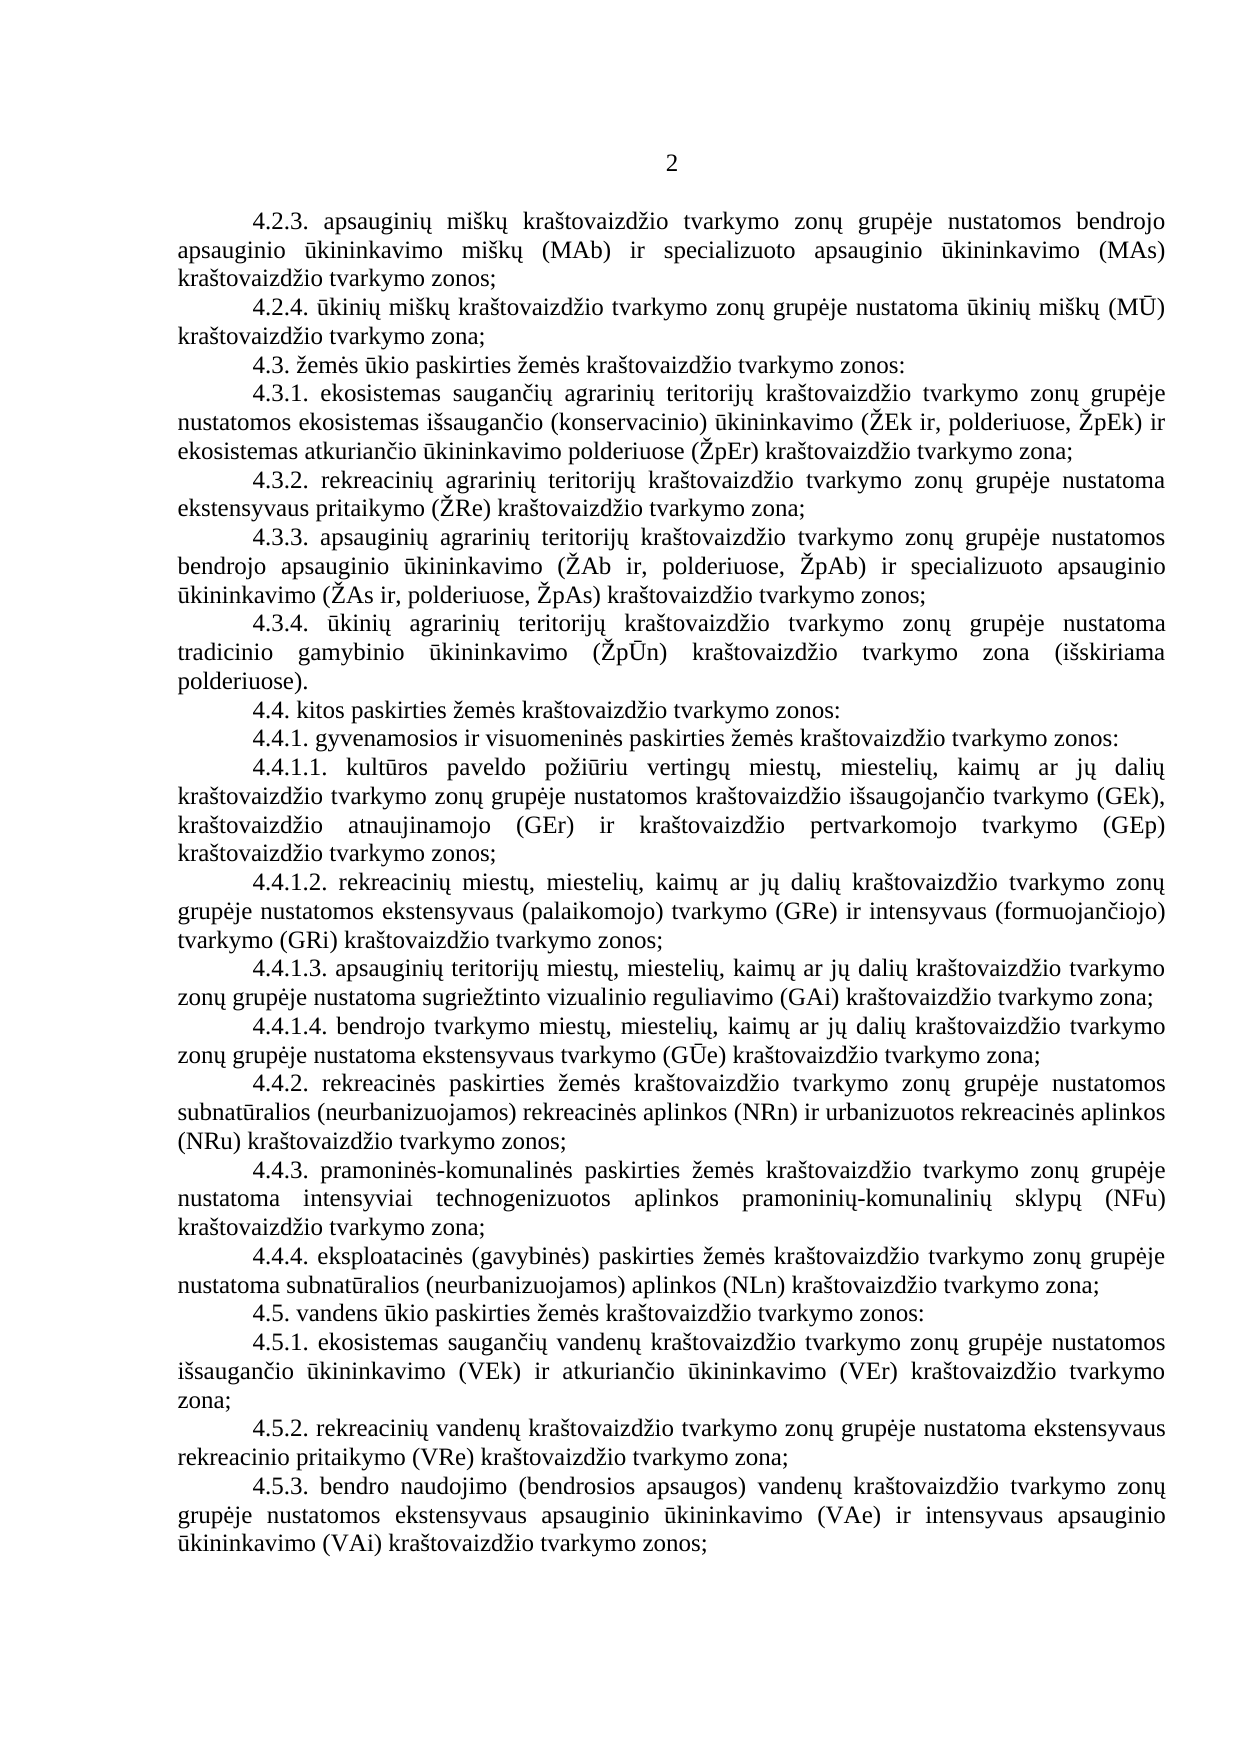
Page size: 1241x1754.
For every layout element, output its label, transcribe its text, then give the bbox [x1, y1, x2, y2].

text 4.4.4. eksploatacinės (gavybinės) paskirties žemės kraštovaizdžio tvarkymo zonų grupėje nustatoma subnatūralios (neurbanizuojamos) aplinkos (NLn) kraštovaizdžio tvarkymo zona; [177, 1241, 1166, 1298]
text 4.4.1.3. apsauginių teritorijų miestų, miestelių, kaimų ar jų dalių kraštovaizdžio tvarkymo zonų grupėje nustatoma sugriežtinto vizualinio reguliavimo (GAi) kraštovaizdžio tvarkymo zona; [177, 953, 1166, 1011]
text 4.4.2. rekreacinės paskirties žemės kraštovaizdžio tvarkymo zonų grupėje nustatomos subnatūralios (neurbanizuojamos) rekreacinės aplinkos (NRn) ir urbanizuotos rekreacinės aplinkos (NRu) kraštovaizdžio tvarkymo zonos; [177, 1068, 1166, 1155]
text 4.4. kitos paskirties žemės kraštovaizdžio tvarkymo zonos: [177, 695, 1166, 723]
text 4.5.1. ekosistemas saugančių vandenų kraštovaizdžio tvarkymo zonų grupėje nustatomos išsaugančio ūkininkavimo (VEk) ir atkuriančio ūkininkavimo (VEr) kraštovaizdžio tvarkymo zona; [177, 1327, 1166, 1413]
text 4.4.1. gyvenamosios ir visuomeninės paskirties žemės kraštovaizdžio tvarkymo zonos: [177, 723, 1166, 752]
text 4.4.1.1. kultūros paveldo požiūriu vertingų miestų, miestelių, kaimų ar jų dalių kraštovaizdžio tvarkymo zonų grupėje nustatomos kraštovaizdžio išsaugojančio tvarkymo (GEk), kraštovaizdžio atnaujinamojo (GEr) ir kraštovaizdžio pertvarkomojo tvarkymo (GEp) kraštovaizdžio tvarkymo zonos; [177, 752, 1166, 867]
text 4.4.3. pramoninės-komunalinės paskirties žemės kraštovaizdžio tvarkymo zonų grupėje nustatoma intensyviai technogenizuotos aplinkos pramoninių-komunalinių sklypų (NFu) kraštovaizdžio tvarkymo zona; [177, 1155, 1166, 1241]
text 4.4.1.2. rekreacinių miestų, miestelių, kaimų ar jų dalių kraštovaizdžio tvarkymo zonų grupėje nustatomos ekstensyvaus (palaikomojo) tvarkymo (GRe) ir intensyvaus (formuojančiojo) tvarkymo (GRi) kraštovaizdžio tvarkymo zonos; [177, 867, 1166, 953]
text 4.3.4. ūkinių agrarinių teritorijų kraštovaizdžio tvarkymo zonų grupėje nustatoma tradicinio gamybinio ūkininkavimo (ŽpŪn) kraštovaizdžio tvarkymo zona (išskiriama polderiuose). [177, 608, 1166, 695]
text 4.4.1.4. bendrojo tvarkymo miestų, miestelių, kaimų ar jų dalių kraštovaizdžio tvarkymo zonų grupėje nustatoma ekstensyvaus tvarkymo (GŪe) kraštovaizdžio tvarkymo zona; [177, 1011, 1166, 1068]
text 4.3.3. apsauginių agrarinių teritorijų kraštovaizdžio tvarkymo zonų grupėje nustatomos bendrojo apsauginio ūkininkavimo (ŽAb ir, polderiuose, ŽpAb) ir specializuoto apsauginio ūkininkavimo (ŽAs ir, polderiuose, ŽpAs) kraštovaizdžio tvarkymo zonos; [177, 522, 1166, 608]
text 4.2.3. apsauginių miškų kraštovaizdžio tvarkymo zonų grupėje nustatomos bendrojo apsauginio ūkininkavimo miškų (MAb) ir specializuoto apsauginio ūkininkavimo (MAs) kraštovaizdžio tvarkymo zonos; [177, 206, 1166, 292]
text 4.3.2. rekreacinių agrarinių teritorijų kraštovaizdžio tvarkymo zonų grupėje nustatoma ekstensyvaus pritaikymo (ŽRe) kraštovaizdžio tvarkymo zona; [177, 465, 1166, 522]
text 4.3.1. ekosistemas saugančių agrarinių teritorijų kraštovaizdžio tvarkymo zonų grupėje nustatomos ekosistemas išsaugančio (konservacinio) ūkininkavimo (ŽEk ir, polderiuose, ŽpEk) ir ekosistemas atkuriančio ūkininkavimo polderiuose (ŽpEr) kraštovaizdžio tvarkymo zona; [177, 378, 1166, 465]
text 4.5.2. rekreacinių vandenų kraštovaizdžio tvarkymo zonų grupėje nustatoma ekstensyvaus rekreacinio pritaikymo (VRe) kraštovaizdžio tvarkymo zona; [177, 1413, 1166, 1471]
text 4.5. vandens ūkio paskirties žemės kraštovaizdžio tvarkymo zonos: [177, 1298, 1166, 1327]
text 4.3. žemės ūkio paskirties žemės kraštovaizdžio tvarkymo zonos: [177, 350, 1166, 378]
text 4.5.3. bendro naudojimo (bendrosios apsaugos) vandenų kraštovaizdžio tvarkymo zonų grupėje nustatomos ekstensyvaus apsauginio ūkininkavimo (VAe) ir intensyvaus apsauginio ūkininkavimo (VAi) kraštovaizdžio tvarkymo zonos; [177, 1471, 1166, 1557]
text 4.2.4. ūkinių miškų kraštovaizdžio tvarkymo zonų grupėje nustatoma ūkinių miškų (MŪ) kraštovaizdžio tvarkymo zona; [177, 292, 1166, 350]
